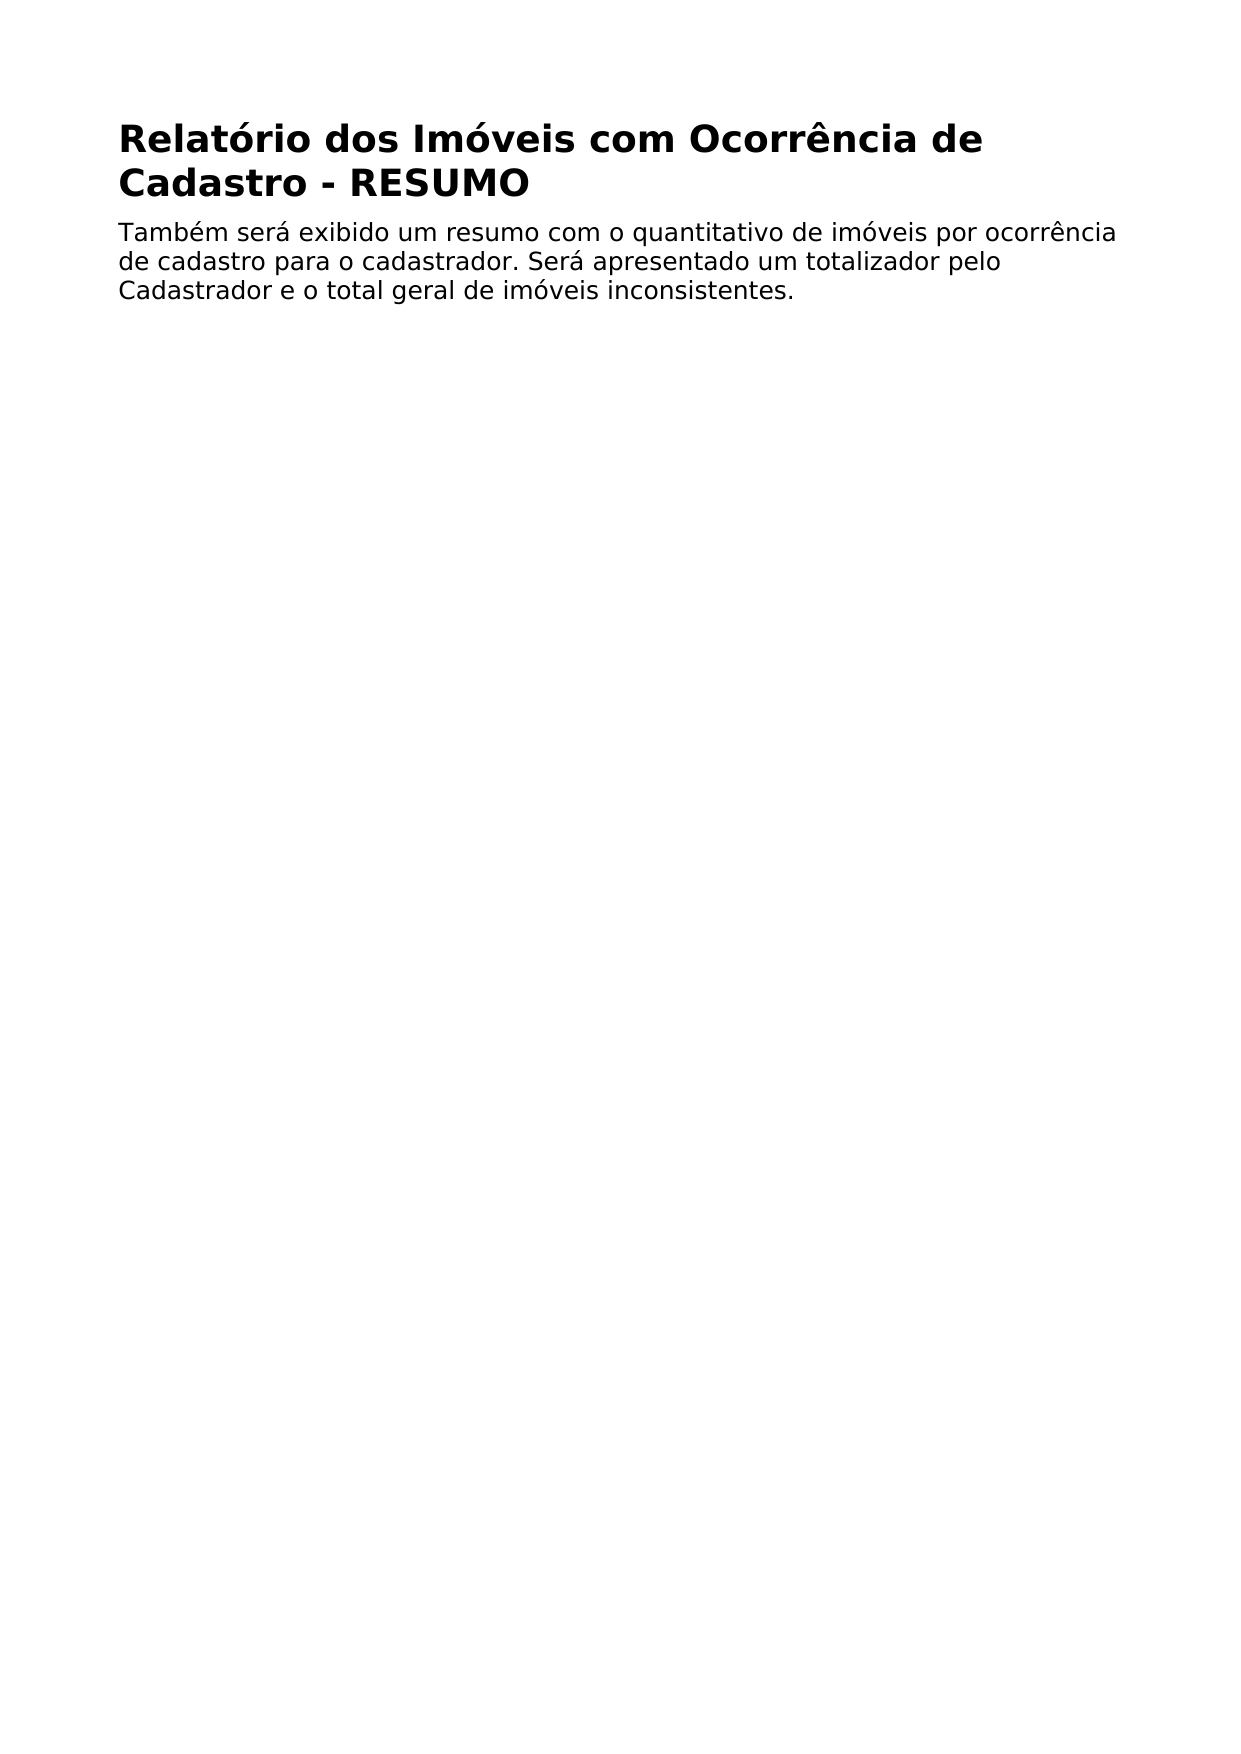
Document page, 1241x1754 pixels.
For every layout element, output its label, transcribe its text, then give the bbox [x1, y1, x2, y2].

text Também será exibido um resumo com o quantitativo de imóveis por ocorrência de cadastro para o cadastrador. Será apresentado um totalizador pelo Cadastrador e o total geral de imóveis inconsistentes. [118, 218, 1122, 305]
subtitle Relatório dos Imóveis com Ocorrência de Cadastro - RESUMO [118, 118, 1122, 205]
